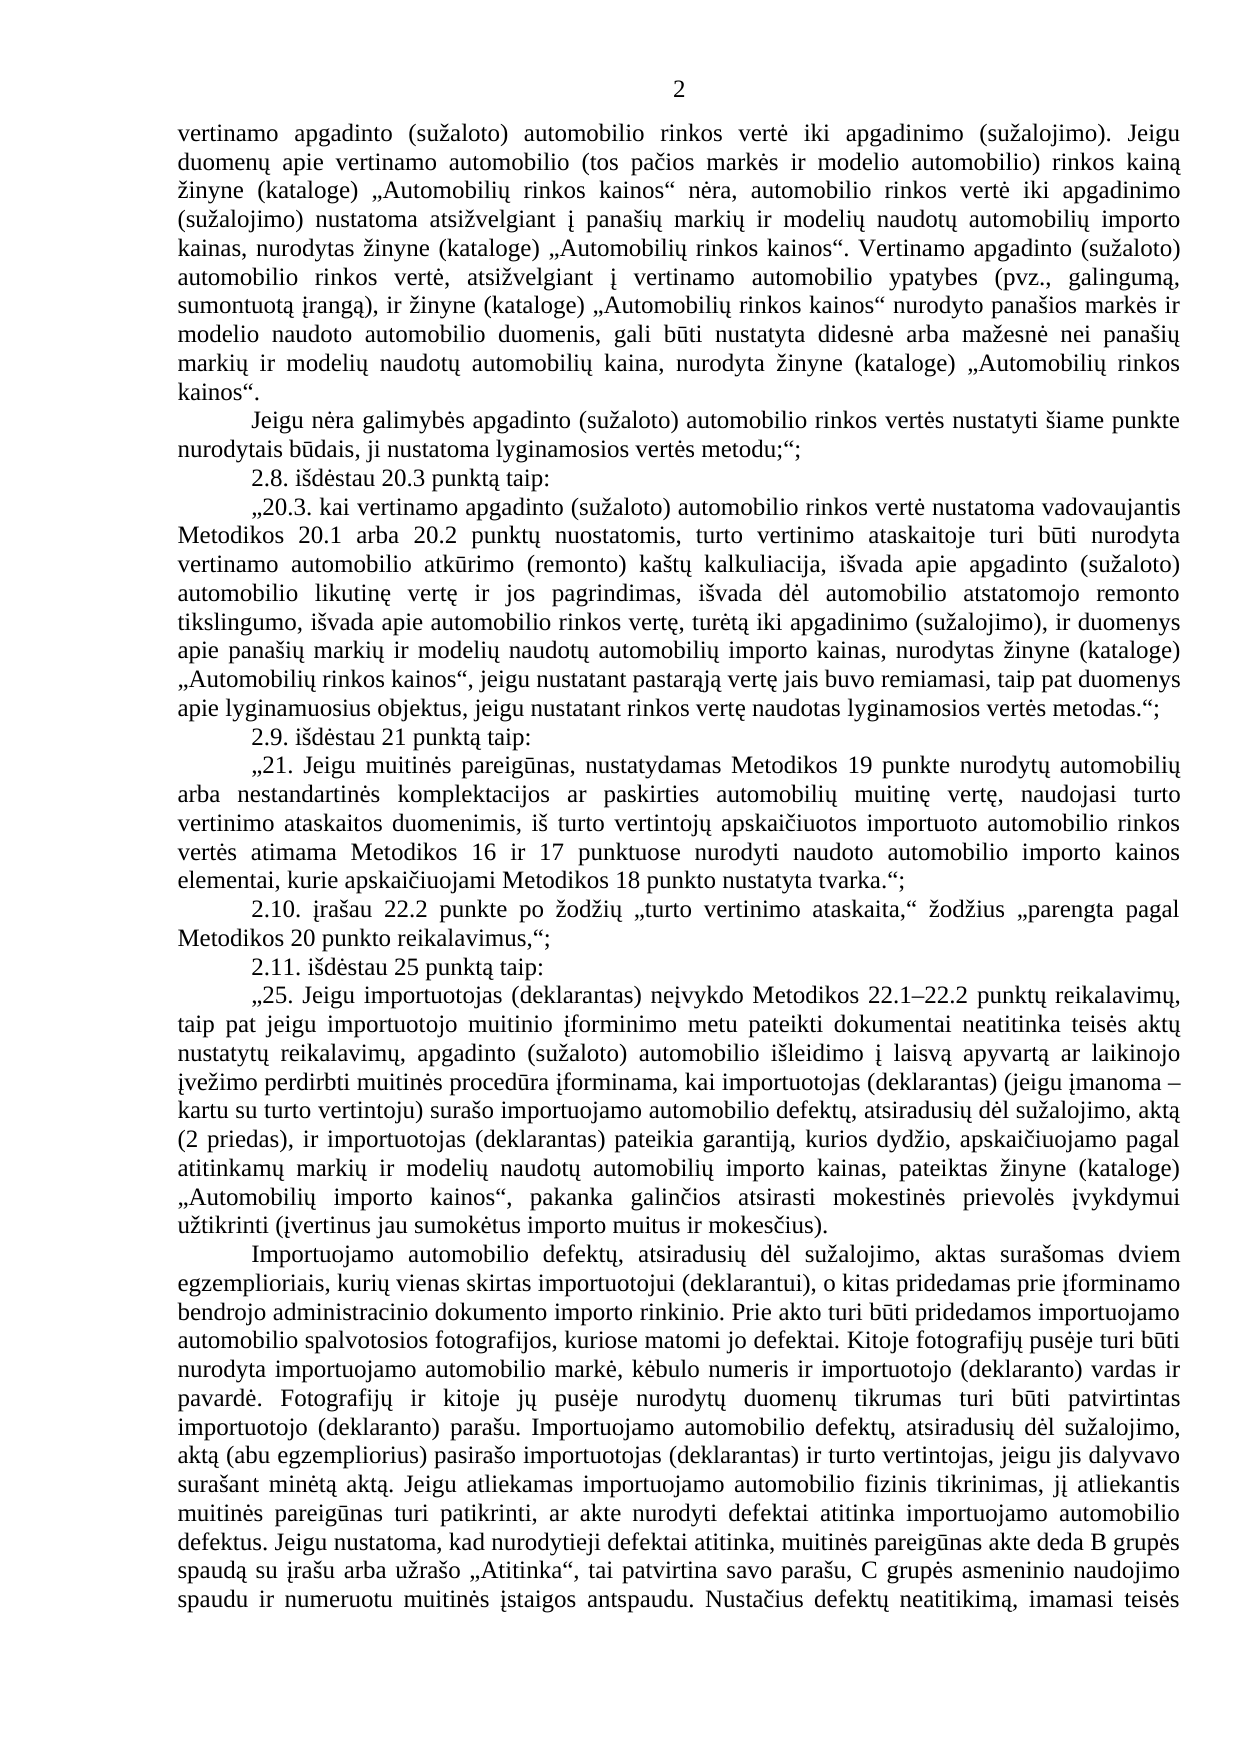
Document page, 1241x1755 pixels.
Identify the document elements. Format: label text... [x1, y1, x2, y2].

text 2.9. išdėstau 21 punktą taip: [177, 722, 1181, 751]
text 2.10. įrašau 22.2 punkte po žodžių „turto vertinimo ataskaita,“ žodžius „parengta pagal Metodikos 20 punkto reikalavimus,“; [177, 894, 1181, 952]
text 2.11. išdėstau 25 punktą taip: [177, 952, 1181, 981]
text „25. Jeigu importuotojas (deklarantas) neįvykdo Metodikos 22.1–22.2 punktų reikalavimų, taip pat jeigu importuotojo muitinio įforminimo metu pateikti dokumentai neatitinka teisės aktų nustatytų reikalavimų, apgadinto (sužaloto) automobilio išleidimo į laisvą apyvartą ar laikinojo įvežimo perdirbti muitinės procedūra įforminama, kai importuotojas (deklarantas) (jeigu įmanoma – kartu su turto vertintoju) surašo importuojamo automobilio defektų, atsiradusių dėl sužalojimo, aktą (2 priedas), ir importuotojas (deklarantas) pateikia garantiją, kurios dydžio, apskaičiuojamo pagal atitinkamų markių ir modelių naudotų automobilių importo kainas, pateiktas žinyne (kataloge) „Automobilių importo kainos“, pakanka galinčios atsirasti mokestinės prievolės įvykdymui užtikrinti (įvertinus jau sumokėtus importo muitus ir mokesčius). [177, 981, 1181, 1239]
text Importuojamo automobilio defektų, atsiradusių dėl sužalojimo, aktas surašomas dviem egzemplioriais, kurių vienas skirtas importuotojui (deklarantui), o kitas pridedamas prie įforminamo bendrojo administracinio dokumento importo rinkinio. Prie akto turi būti pridedamos importuojamo automobilio spalvotosios fotografijos, kuriose matomi jo defektai. Kitoje fotografijų pusėje turi būti nurodyta importuojamo automobilio markė, kėbulo numeris ir importuotojo (deklaranto) vardas ir pavardė. Fotografijų ir kitoje jų pusėje nurodytų duomenų tikrumas turi būti patvirtintas importuotojo (deklaranto) parašu. Importuojamo automobilio defektų, atsiradusių dėl sužalojimo, aktą (abu egzempliorius) pasirašo importuotojas (deklarantas) ir turto vertintojas, jeigu jis dalyvavo surašant minėtą aktą. Jeigu atliekamas importuojamo automobilio fizinis tikrinimas, jį atliekantis muitinės pareigūnas turi patikrinti, ar akte nurodyti defektai atitinka importuojamo automobilio defektus. Jeigu nustatoma, kad nurodytieji defektai atitinka, muitinės pareigūnas akte deda B grupės spaudą su įrašu arba užrašo „Atitinka“, tai patvirtina savo parašu, C grupės asmeninio naudojimo spaudu ir numeruotu muitinės įstaigos antspaudu. Nustačius defektų neatitikimą, imamasi teisės [177, 1239, 1181, 1613]
text Jeigu nėra galimybės apgadinto (sužaloto) automobilio rinkos vertės nustatyti šiame punkte nurodytais būdais, ji nustatoma lyginamosios vertės metodu;“; [177, 406, 1181, 463]
text vertinamo apgadinto (sužaloto) automobilio rinkos vertė iki apgadinimo (sužalojimo). Jeigu duomenų apie vertinamo automobilio (tos pačios markės ir modelio automobilio) rinkos kainą žinyne (kataloge) „Automobilių rinkos kainos“ nėra, automobilio rinkos vertė iki apgadinimo (sužalojimo) nustatoma atsižvelgiant į panašių markių ir modelių naudotų automobilių importo kainas, nurodytas žinyne (kataloge) „Automobilių rinkos kainos“. Vertinamo apgadinto (sužaloto) automobilio rinkos vertė, atsižvelgiant į vertinamo automobilio ypatybes (pvz., galingumą, sumontuotą įrangą), ir žinyne (kataloge) „Automobilių rinkos kainos“ nurodyto panašios markės ir modelio naudoto automobilio duomenis, gali būti nustatyta didesnė arba mažesnė nei panašių markių ir modelių naudotų automobilių kaina, nurodyta žinyne (kataloge) „Automobilių rinkos kainos“. [177, 118, 1181, 406]
text „20.3. kai vertinamo apgadinto (sužaloto) automobilio rinkos vertė nustatoma vadovaujantis Metodikos 20.1 arba 20.2 punktų nuostatomis, turto vertinimo ataskaitoje turi būti nurodyta vertinamo automobilio atkūrimo (remonto) kaštų kalkuliacija, išvada apie apgadinto (sužaloto) automobilio likutinę vertę ir jos pagrindimas, išvada dėl automobilio atstatomojo remonto tikslingumo, išvada apie automobilio rinkos vertę, turėtą iki apgadinimo (sužalojimo), ir duomenys apie panašių markių ir modelių naudotų automobilių importo kainas, nurodytas žinyne (kataloge) „Automobilių rinkos kainos“, jeigu nustatant pastarąją vertę jais buvo remiamasi, taip pat duomenys apie lyginamuosius objektus, jeigu nustatant rinkos vertę naudotas lyginamosios vertės metodas.“; [177, 492, 1181, 722]
text „21. Jeigu muitinės pareigūnas, nustatydamas Metodikos 19 punkte nurodytų automobilių arba nestandartinės komplektacijos ar paskirties automobilių muitinę vertę, naudojasi turto vertinimo ataskaitos duomenimis, iš turto vertintojų apskaičiuotos importuoto automobilio rinkos vertės atimama Metodikos 16 ir 17 punktuose nurodyti naudoto automobilio importo kainos elementai, kurie apskaičiuojami Metodikos 18 punkto nustatyta tvarka.“; [177, 751, 1181, 894]
text 2.8. išdėstau 20.3 punktą taip: [177, 463, 1181, 492]
